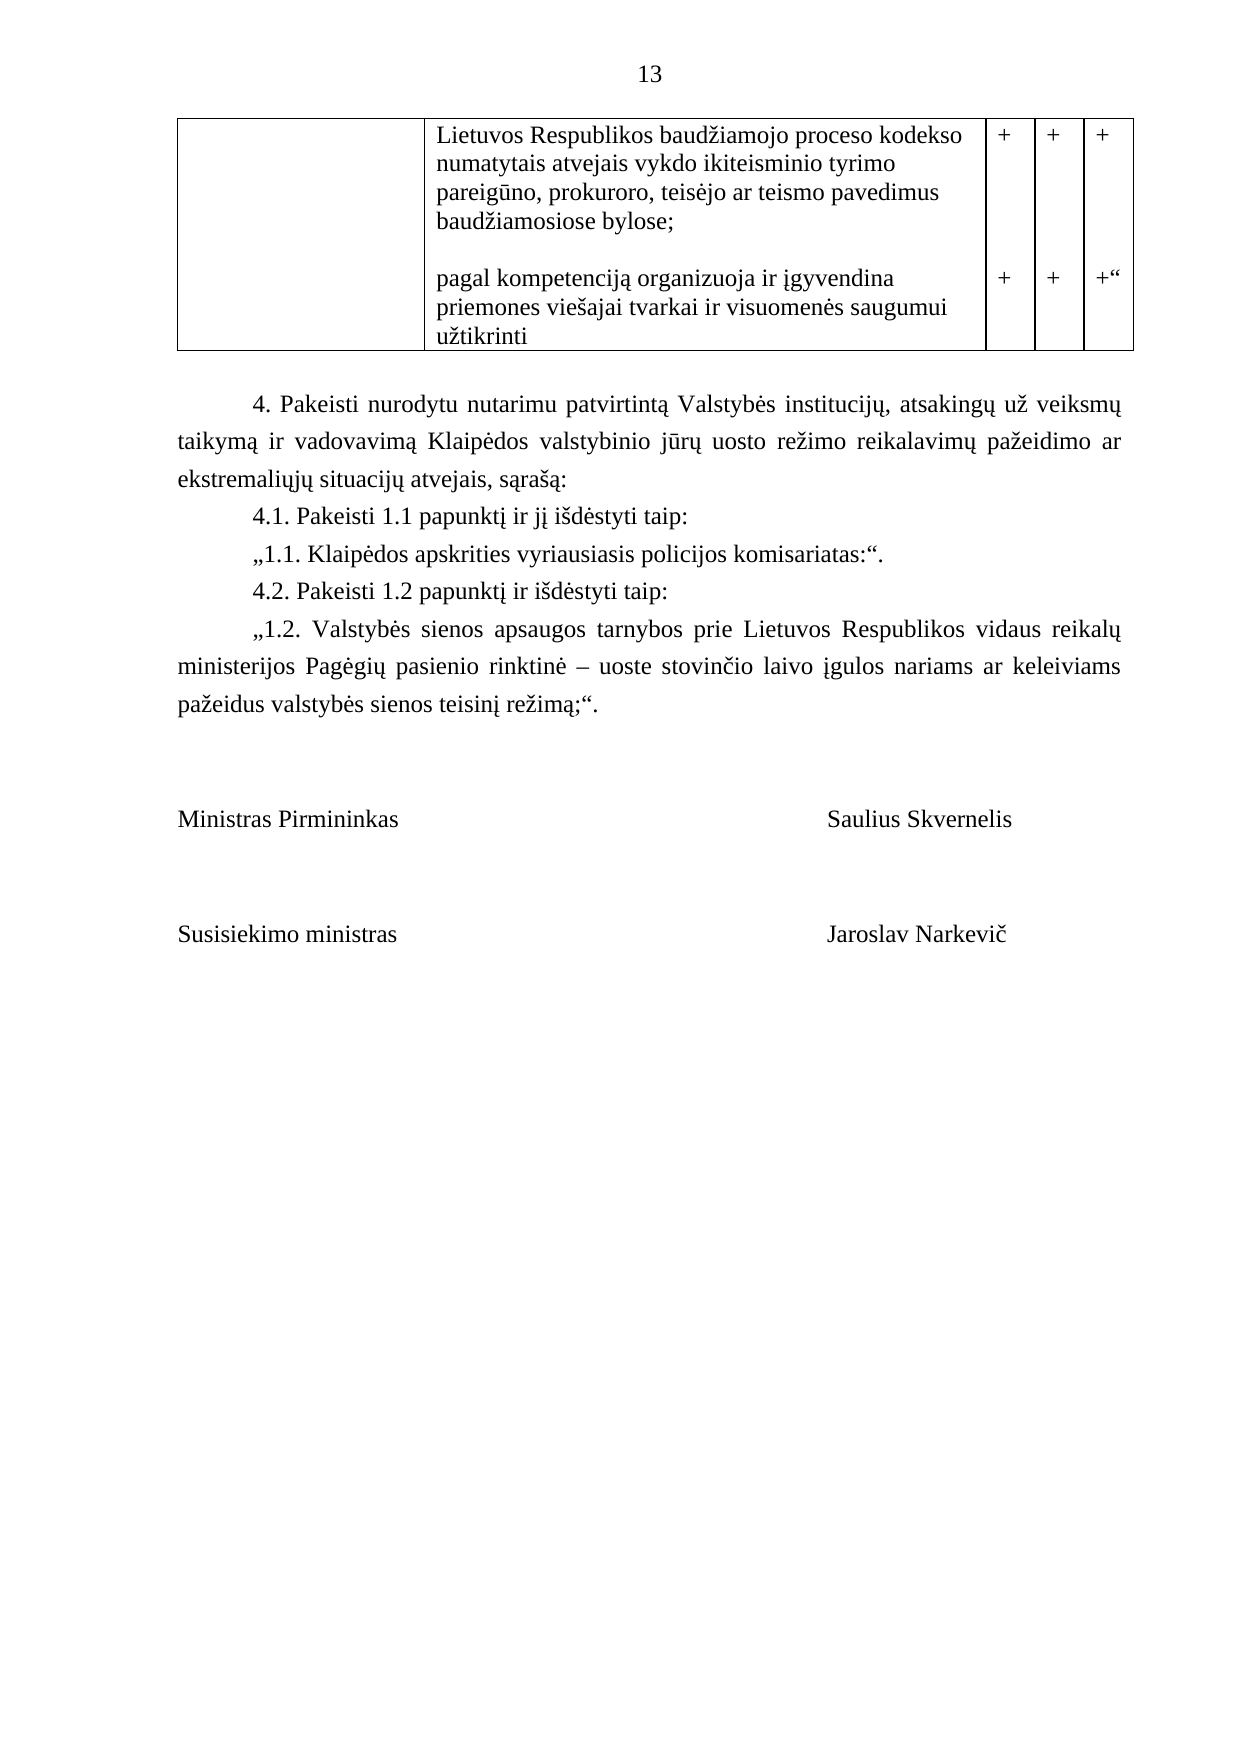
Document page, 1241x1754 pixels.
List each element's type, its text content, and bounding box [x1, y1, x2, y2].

text Susisiekimo ministras Jaroslav Narkevič [177, 919, 1122, 947]
text 4. Pakeisti nurodytu nutarimu patvirtintą Valstybės institucijų, atsakingų už veiksmų taikymą ir vadovavimą Klaipėdos valstybinio jūrų uosto režimo reikalavimų pažeidimo ar ekstremaliųjų situacijų atvejais, sąrašą: [177, 380, 1122, 492]
text 4.1. Pakeisti 1.1 papunktį ir jį išdėstyti taip: [177, 492, 1122, 530]
text „1.1. Klaipėdos apskrities vyriausiasis policijos komisariatas:“. [177, 530, 1122, 567]
text 4.2. Pakeisti 1.2 papunktį ir išdėstyti taip: [177, 567, 1122, 605]
table_header [178, 119, 424, 350]
text Ministras Pirmininkas Saulius Skvernelis [177, 804, 1122, 832]
table_cell + + [987, 119, 1034, 350]
text „1.2. Valstybės sienos apsaugos tarnybos prie Lietuvos Respublikos vidaus reikalų ministerijos Pagėgių pasienio rinktinė – uoste stovinčio laivo įgulos nariams ar keleiviams pažeidus valstybės sienos teisinį režimą;“. [177, 605, 1122, 717]
table_cell + +“ [1085, 119, 1133, 350]
table_cell Lietuvos Respublikos baudžiamojo proceso kodekso numatytais atvejais vykdo ikiteisminio tyrimo pareigūno, prokuroro, teisėjo ar teismo pavedimus baudžiamosiose bylose; pagal kompetenciją organizuoja ir įgyvendina priemones viešajai tvarkai ir visuomenės saugumui užtikrinti [425, 119, 985, 350]
table_cell + + [1036, 119, 1083, 350]
